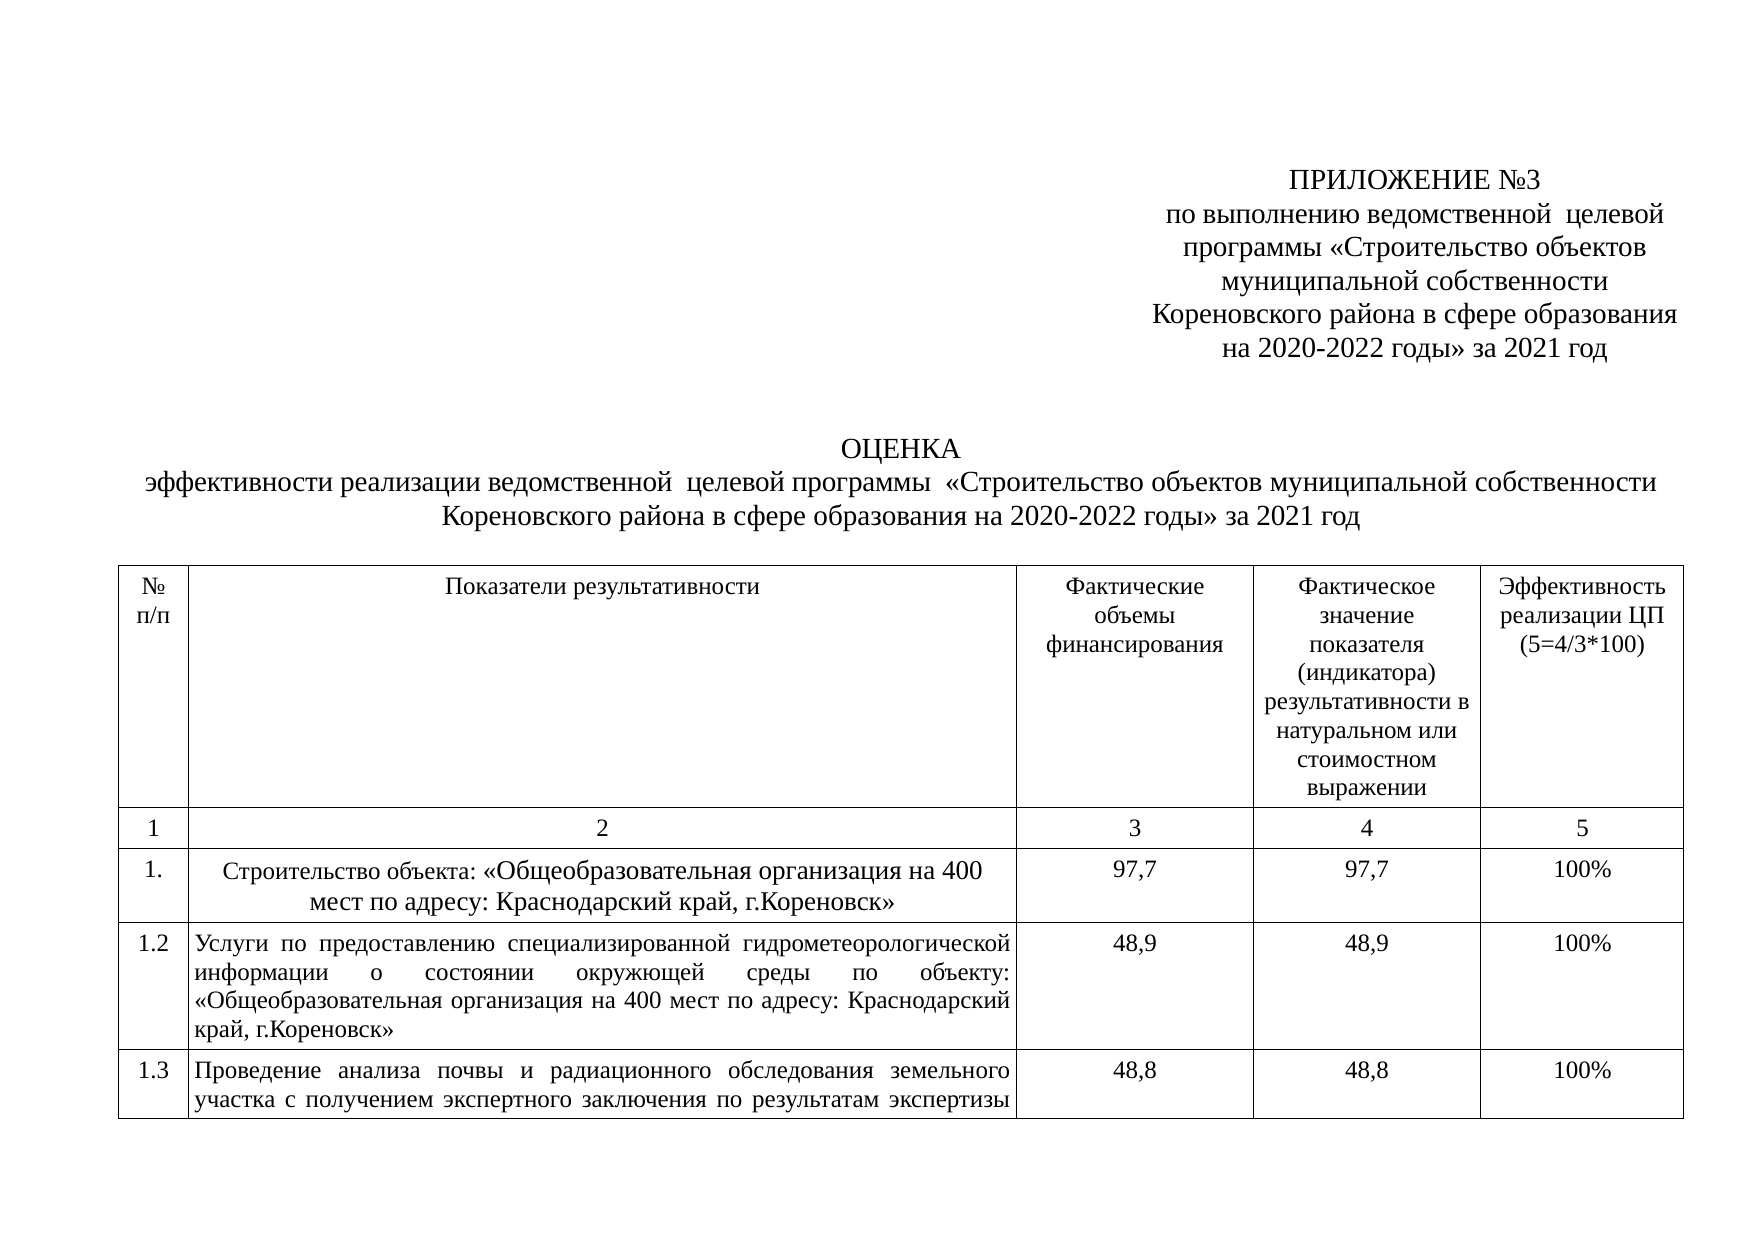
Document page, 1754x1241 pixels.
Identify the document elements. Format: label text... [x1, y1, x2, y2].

text ПРИЛОЖЕНИЕ №3 [1146, 162, 1684, 196]
table_cell 3 [1017, 808, 1253, 848]
table_cell 1.3 [119, 1050, 188, 1118]
table_header № п/п [119, 566, 188, 807]
table_cell 1.2 [119, 923, 188, 1049]
table_cell 1. [119, 849, 188, 922]
table_cell 48,8 [1017, 1050, 1253, 1118]
table_cell 97,7 [1017, 849, 1253, 922]
table_header Показатели результативности [189, 566, 1016, 807]
table_cell 5 [1481, 808, 1683, 848]
table_cell 100% [1481, 923, 1683, 1049]
table_cell Услуги по предоставлению специализированной гидрометеорологической информации о состоянии окружющей среды по объекту: «Общеобразовательная организация на 400 мест по адресу: Краснодарский край, г.Кореновск» [189, 923, 1016, 1049]
table_cell 48,9 [1254, 923, 1480, 1049]
table_cell 100% [1481, 1050, 1683, 1118]
text ОЦЕНКА [118, 431, 1684, 464]
table_cell Строительство объекта: «Общеобразовательная организация на 400 мест по адресу: Краснодарский край, г.Кореновск» [189, 849, 1016, 922]
table_cell 4 [1254, 808, 1480, 848]
table_cell 1 [119, 808, 188, 848]
table_cell 48,9 [1017, 923, 1253, 1049]
table_cell Проведение анализа почвы и радиационного обследования земельного участка с получением экспертного заключения по результатам экспертизы [189, 1050, 1016, 1118]
table_header Фактическое значение показателя (индикатора) результативности в натуральном или стоимостном выражении [1254, 566, 1480, 807]
table_cell 97,7 [1254, 849, 1480, 922]
table_cell 48,8 [1254, 1050, 1480, 1118]
table_header Эффективность реализации ЦП (5=4/3*100) [1481, 566, 1683, 807]
text эффективности реализации ведомственной целевой программы «Строительство объектов муниципальной собственности Кореновского района в сфере образования на 2020-2022 годы» за 2021 год [118, 464, 1684, 531]
table_header Фактические объемы финансирования [1017, 566, 1253, 807]
table_cell 100% [1481, 849, 1683, 922]
text по выполнению ведомственной целевой программы «Строительство объектов муниципальной собственности Кореновского района в сфере образования на 2020-2022 годы» за 2021 год [1146, 196, 1684, 364]
table_cell 2 [189, 808, 1016, 848]
